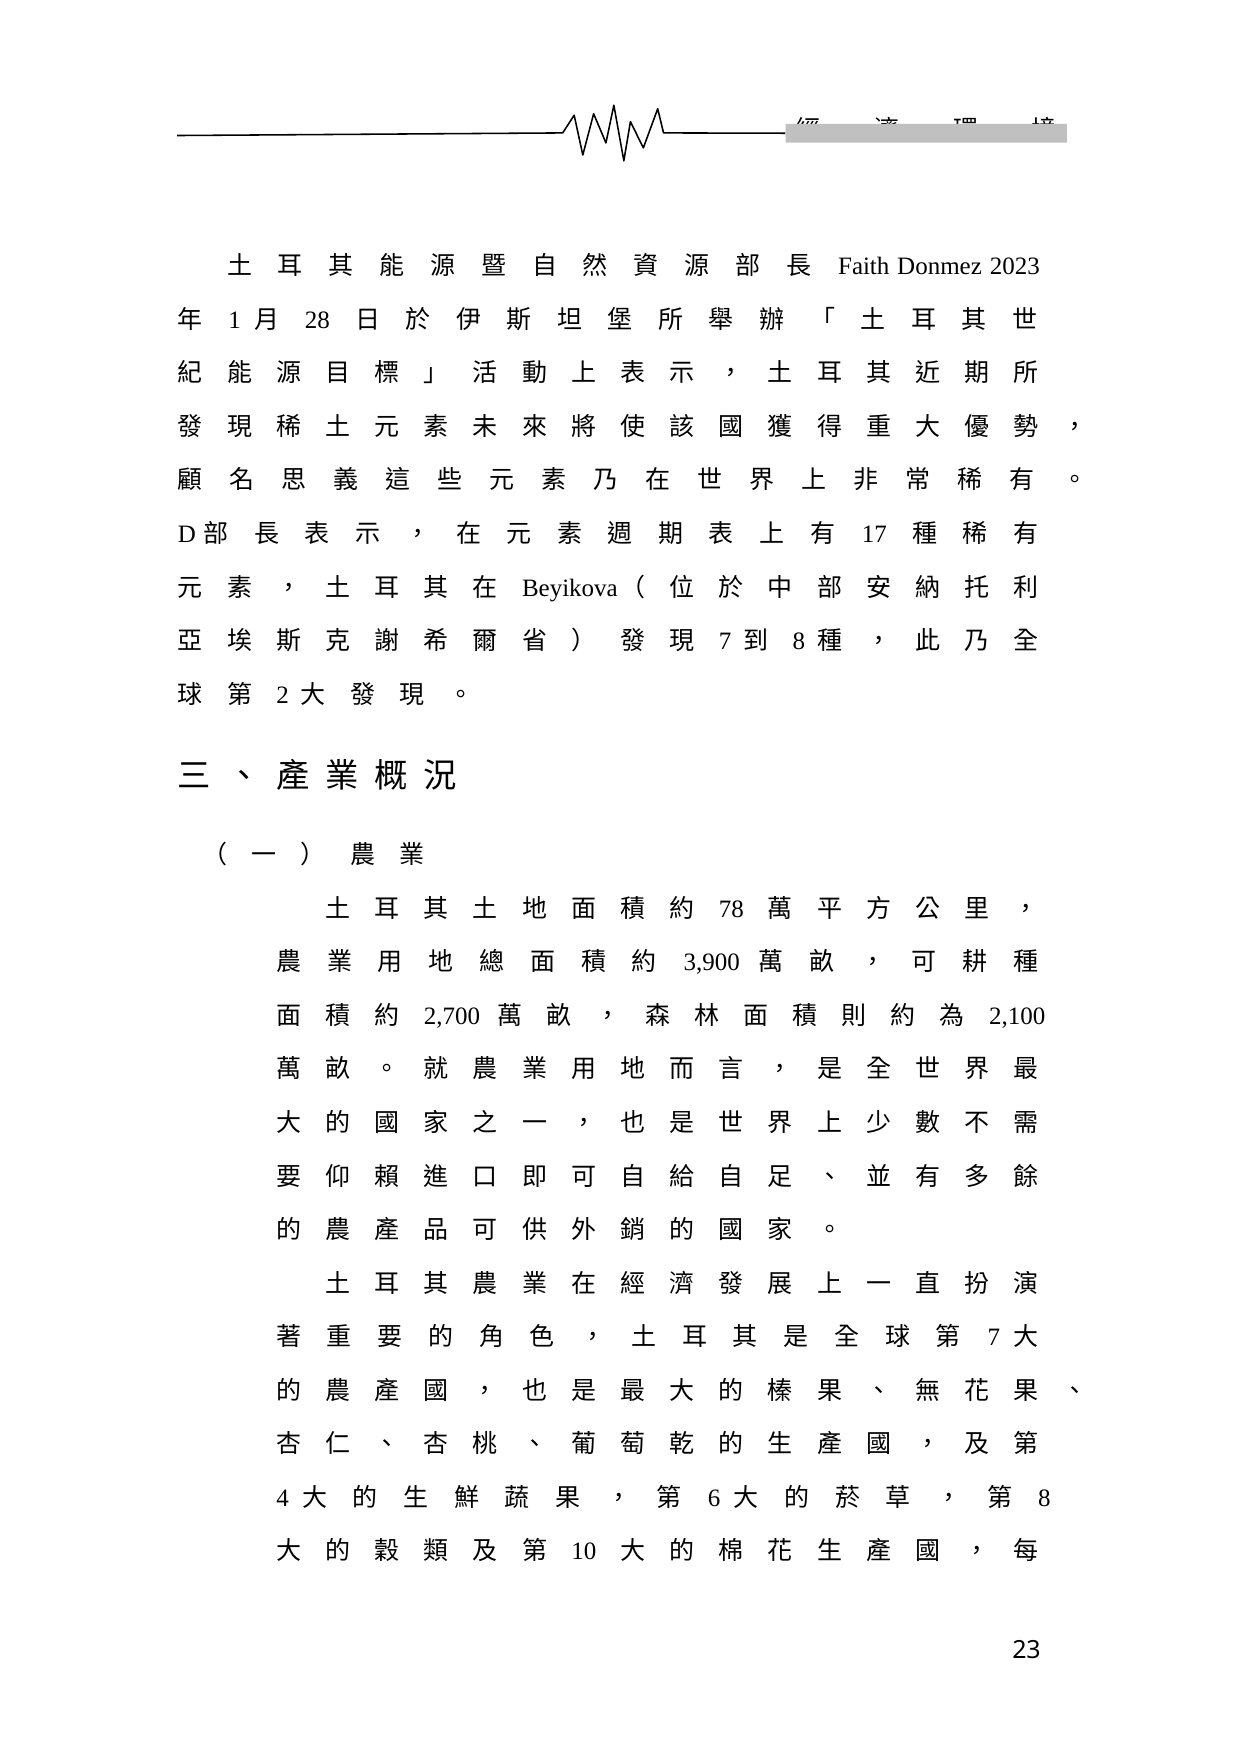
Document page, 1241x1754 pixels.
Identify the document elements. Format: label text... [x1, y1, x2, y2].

text 三、產業概況 [178, 746, 1063, 799]
text （一）農業 [202, 826, 1063, 880]
text 土耳其農業在經濟發展上一直扮演著重要的角色，土耳其是全球第7大的農產國，也是最大的榛果、無花果、杏仁、杏桃、葡萄乾的生產國，及第4大的生鮮蔬果，第6大的菸草，第8大的穀類及第10大的棉花生產國，每年生鮮蔬果的產量超過5,000萬公噸，出口農產品包含了穀類、豆類、糖、堅果、乾果、橄欖油等，主要出口市場為歐盟、美國及中東國家。 [276, 1254, 1063, 1576]
text 土耳其土地面積約78萬平方公里，農業用地總面積約3,900萬畝，可耕種面積約2,700萬畝，森林面積則約為2,100萬畝。就農業用地而言，是全世界最大的國家之一，也是世界上少數不需要仰賴進口即可自給自足、並有多餘的農產品可供外銷的國家。 [276, 880, 1063, 1254]
text 土耳其能源暨自然資源部長Faith Donmez 2023年1月28日於伊斯坦堡所舉辦「土耳其世紀能源目標」活動上表示，土耳其近期所發現稀土元素未來將使該國獲得重大優勢，顧名思義這些元素乃在世界上非常稀有。D部長表示，在元素週期表上有17種稀有元素，土耳其在Beyikova（位於中部安納托利亞埃斯克謝希爾省）發現7到8種，此乃全球第2大發現。 [178, 237, 1063, 719]
